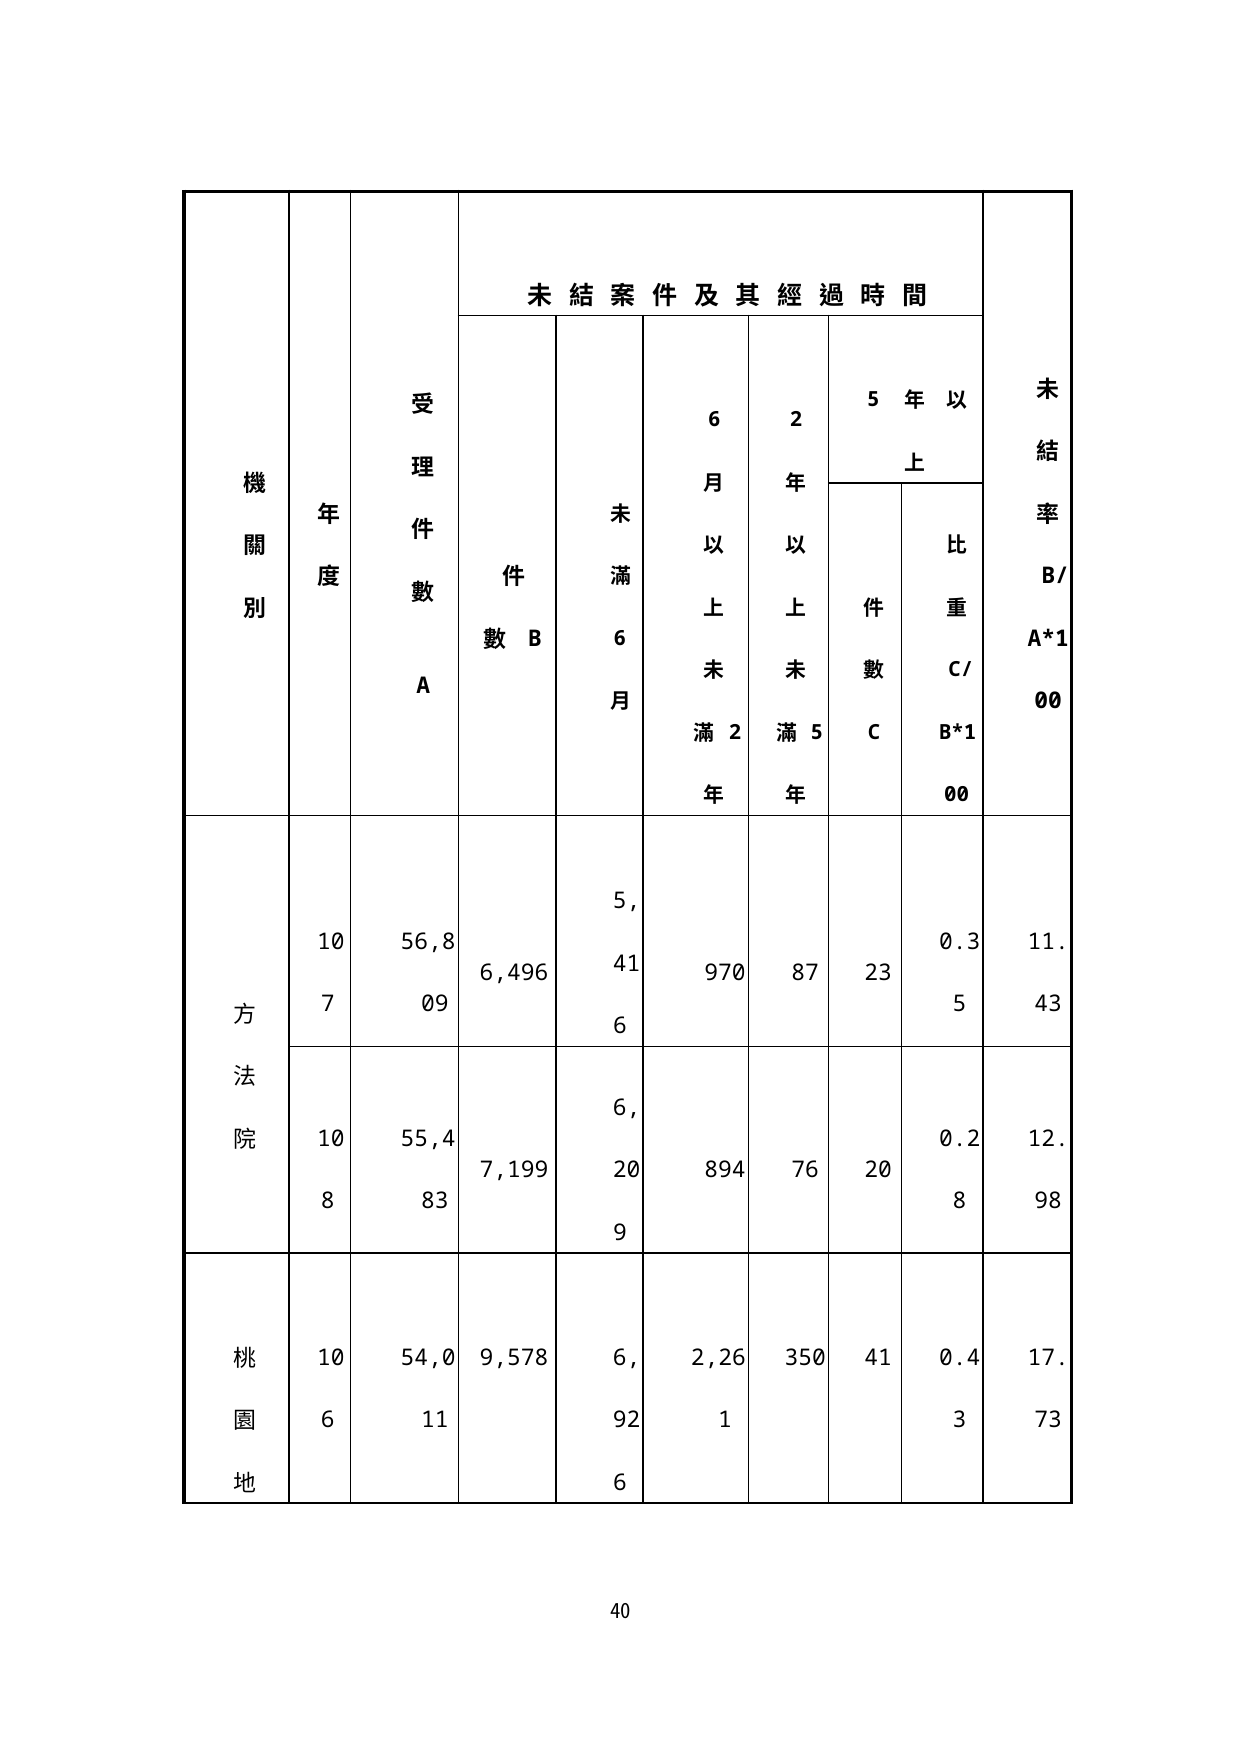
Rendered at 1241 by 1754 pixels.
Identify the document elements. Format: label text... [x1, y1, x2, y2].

table_cell 2年以上未滿5年 [749, 316, 828, 814]
table_header 未結案件及其經過時間 [459, 193, 982, 314]
table_cell 17.73 [984, 1254, 1070, 1502]
table_cell 894 [644, 1047, 748, 1252]
table_cell 6月以上未滿2年 [644, 316, 748, 814]
table_cell 6,209 [557, 1047, 642, 1252]
table_cell 6,926 [557, 1254, 642, 1502]
table_cell 41 [829, 1254, 901, 1502]
table_cell 方法院 [186, 816, 288, 1252]
table_cell 11.43 [984, 816, 1070, 1046]
table_header 機關別 [186, 193, 288, 814]
table_cell 107 [290, 816, 350, 1046]
table_cell 76 [749, 1047, 828, 1252]
table_cell 件數B [459, 316, 555, 814]
table_cell 0.35 [902, 816, 982, 1046]
table_cell 12.98 [984, 1047, 1070, 1252]
table_cell 未滿6月 [557, 316, 642, 814]
table_header 未結率B/A*100 [984, 193, 1070, 814]
table_header 受理件數 A [351, 193, 458, 814]
table_cell 9,578 [459, 1254, 555, 1502]
table_cell 2,261 [644, 1254, 748, 1502]
table_header 年 度 [290, 193, 350, 814]
table_cell 970 [644, 816, 748, 1046]
table_cell 6,496 [459, 816, 555, 1046]
table_cell 件數C [829, 484, 901, 814]
table_cell 350 [749, 1254, 828, 1502]
table_cell 87 [749, 816, 828, 1046]
table_cell 0.43 [902, 1254, 982, 1502]
table_cell 54,011 [351, 1254, 458, 1502]
table_cell 55,483 [351, 1047, 458, 1252]
table_cell 106 [290, 1254, 350, 1502]
table_cell 108 [290, 1047, 350, 1252]
table_cell 比重C/B*100 [902, 484, 982, 814]
table_cell 56,809 [351, 816, 458, 1046]
table_cell 0.28 [902, 1047, 982, 1252]
table_cell 桃園地 [186, 1254, 288, 1502]
table_cell 7,199 [459, 1047, 555, 1252]
table_cell 5年以上 [829, 316, 982, 482]
table_cell 23 [829, 816, 901, 1046]
table_cell 20 [829, 1047, 901, 1252]
table_cell 5,416 [557, 816, 642, 1046]
